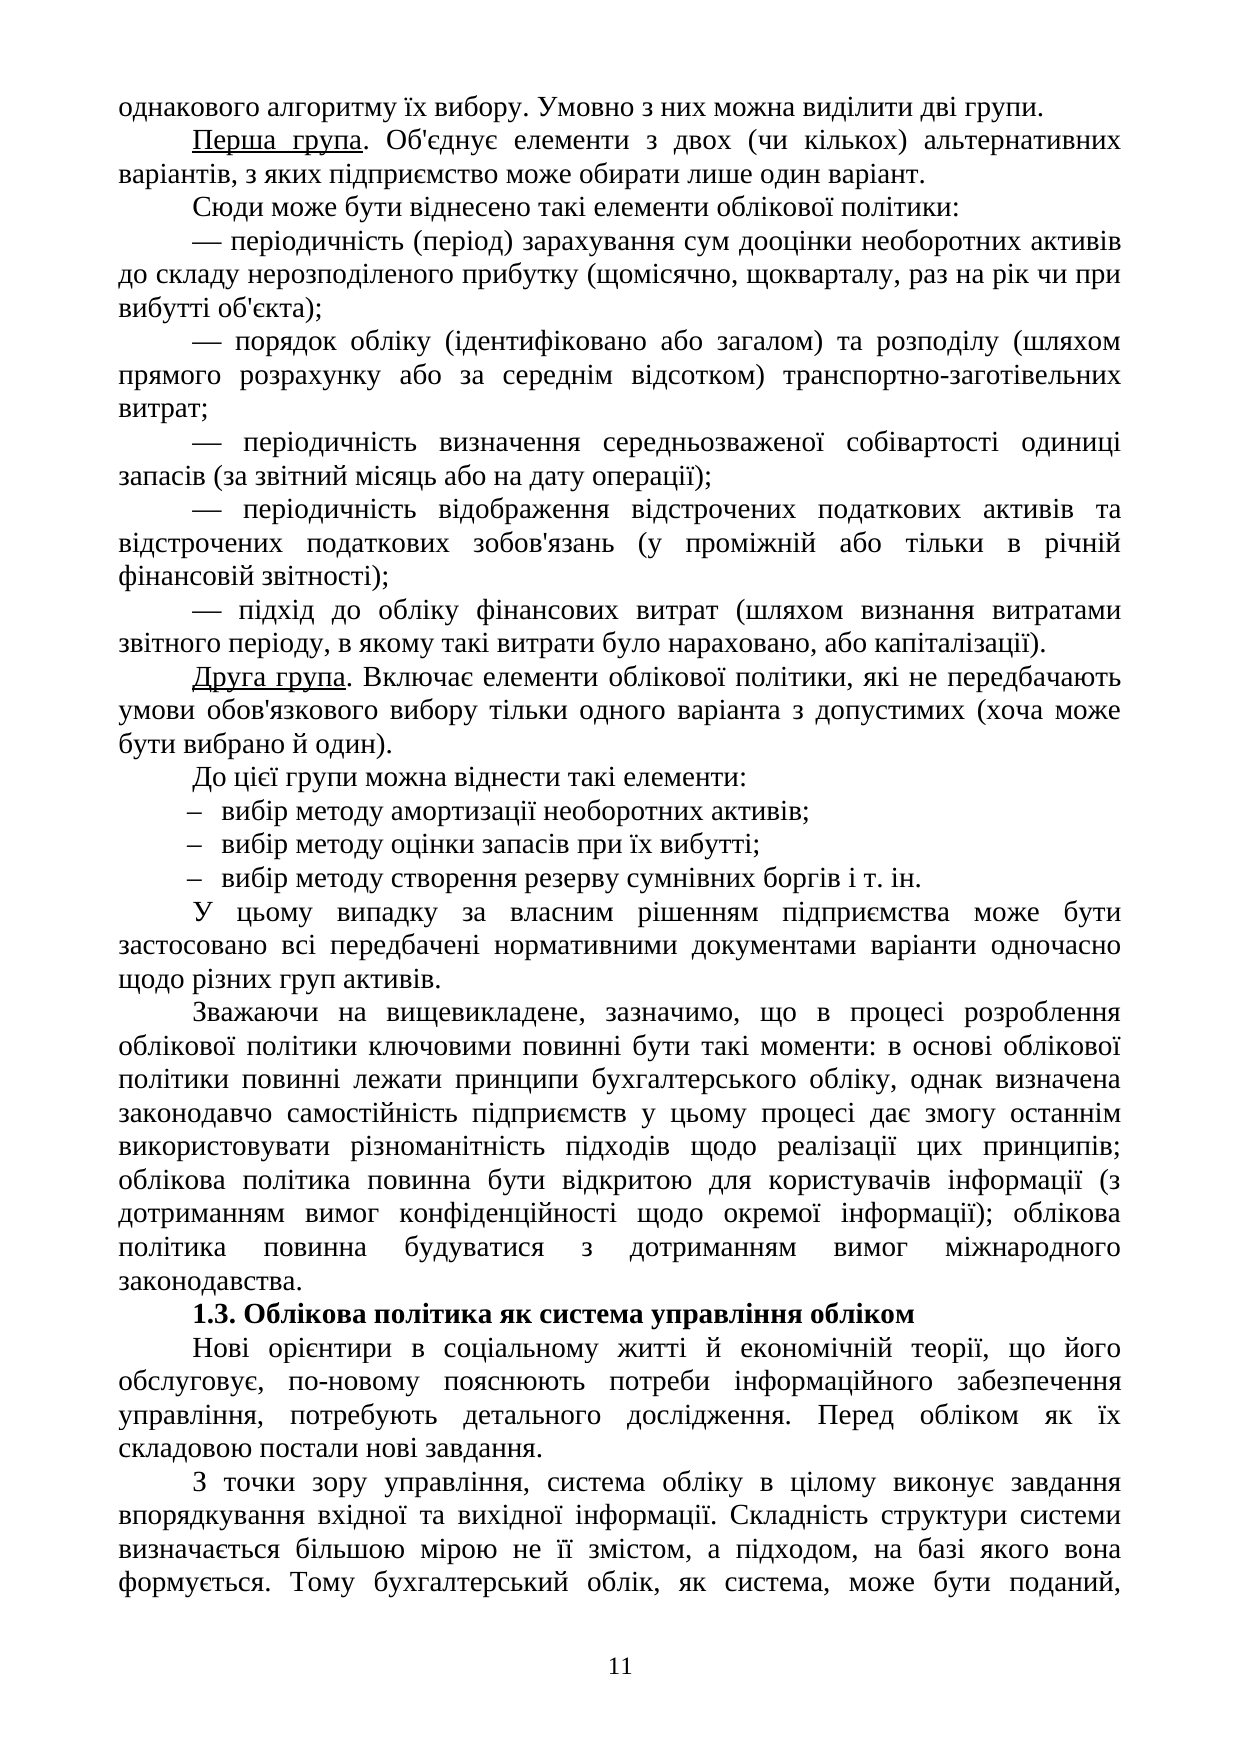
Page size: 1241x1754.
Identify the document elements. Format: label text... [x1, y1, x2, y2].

text — періодичність (період) зарахування сум дооцінки необоротних активів до складу нерозподіленого прибутку (щомісячно, щокварталу, раз на рік чи при вибутті об'єкта); [118, 223, 1122, 323]
text однакового алгоритму їх вибору. Умовно з них можна виділити дві групи. [118, 89, 1122, 122]
text Сюди може бути віднесено такі елементи облікової політики: [118, 189, 1122, 223]
text Перша група. Об'єднує елементи з двох (чи кількох) альтернативних варіантів, з яких підприємство може обирати лише один варіант. [118, 122, 1122, 189]
text 1.3. Облікова політика як система управління обліком [118, 1296, 1122, 1330]
text — періодичність відображення відстрочених податкових активів та відстрочених податкових зобов'язань (у проміжній або тільки в річній фінансовій звітності); [118, 491, 1122, 592]
text У цьому випадку за власним рішенням підприємства може бути застосовано всі передбачені нормативними документами варіанти одночасно щодо різних груп активів. [118, 894, 1122, 994]
text Друга група. Включає елементи облікової політики, які не передбачають умови обов'язкового вибору тільки одного варіанта з допустимих (хоча може бути вибрано й один). [118, 659, 1122, 759]
text — підхід до обліку фінансових витрат (шляхом визнання витратами звітного періоду, в якому такі витрати було нараховано, або капіталізації). [118, 592, 1122, 659]
text Зважаючи на вищевикладене, зазначимо, що в процесі розроблення облікової політики ключовими повинні бути такі моменти: в основі облікової політики повинні лежати принципи бухгалтерського обліку, однак визначена законодавчо самостійність підприємств у цьому процесі дає змогу останнім використовувати різноманітність підходів щодо реалізації цих принципів; облікова політика повинна бути відкритою для користувачів інформації (з дотриманням вимог конфіденційності щодо окремої інформації); облікова політика повинна будуватися з дотриманням вимог міжнародного законодавства. [118, 994, 1122, 1296]
text Нові орієнтири в соціальному житті й економічній теорії, що його обслуговує, по-новому пояснюють потреби інформаційного забезпечення управління, потребують детального дослідження. Перед обліком як їх складовою постали нові завдання. [543, 1430, 1122, 1464]
list вибір методу амортизації необоротних активів; [187, 793, 1122, 827]
text — порядок обліку (ідентифіковано або загалом) та розподілу (шляхом прямого розрахунку або за середнім відсотком) транспортно-заготівельних витрат; [118, 323, 1122, 424]
list вибір методу створення резерву сумнівних боргів і т. ін. [187, 860, 1122, 894]
text З точки зору управління, система обліку в цілому виконує завдання впорядкування вхідної та вихідної інформації. Складність структури системи визначається більшою мірою не її змістом, а підходом, на базі якого вона формується. Тому бухгалтерський облік, як система, може бути поданий, побудований і формалізований по-різному, адже завдання обліку щоразу визначається певним аспектом. [118, 1464, 1122, 1498]
text До цієї групи можна віднести такі елементи: [118, 759, 1122, 793]
text — періодичність визначення середньозваженої собівартості одиниці запасів (за звітний місяць або на дату операції); [118, 424, 1122, 491]
list вибір методу оцінки запасів при їх вибутті; [187, 827, 1122, 860]
